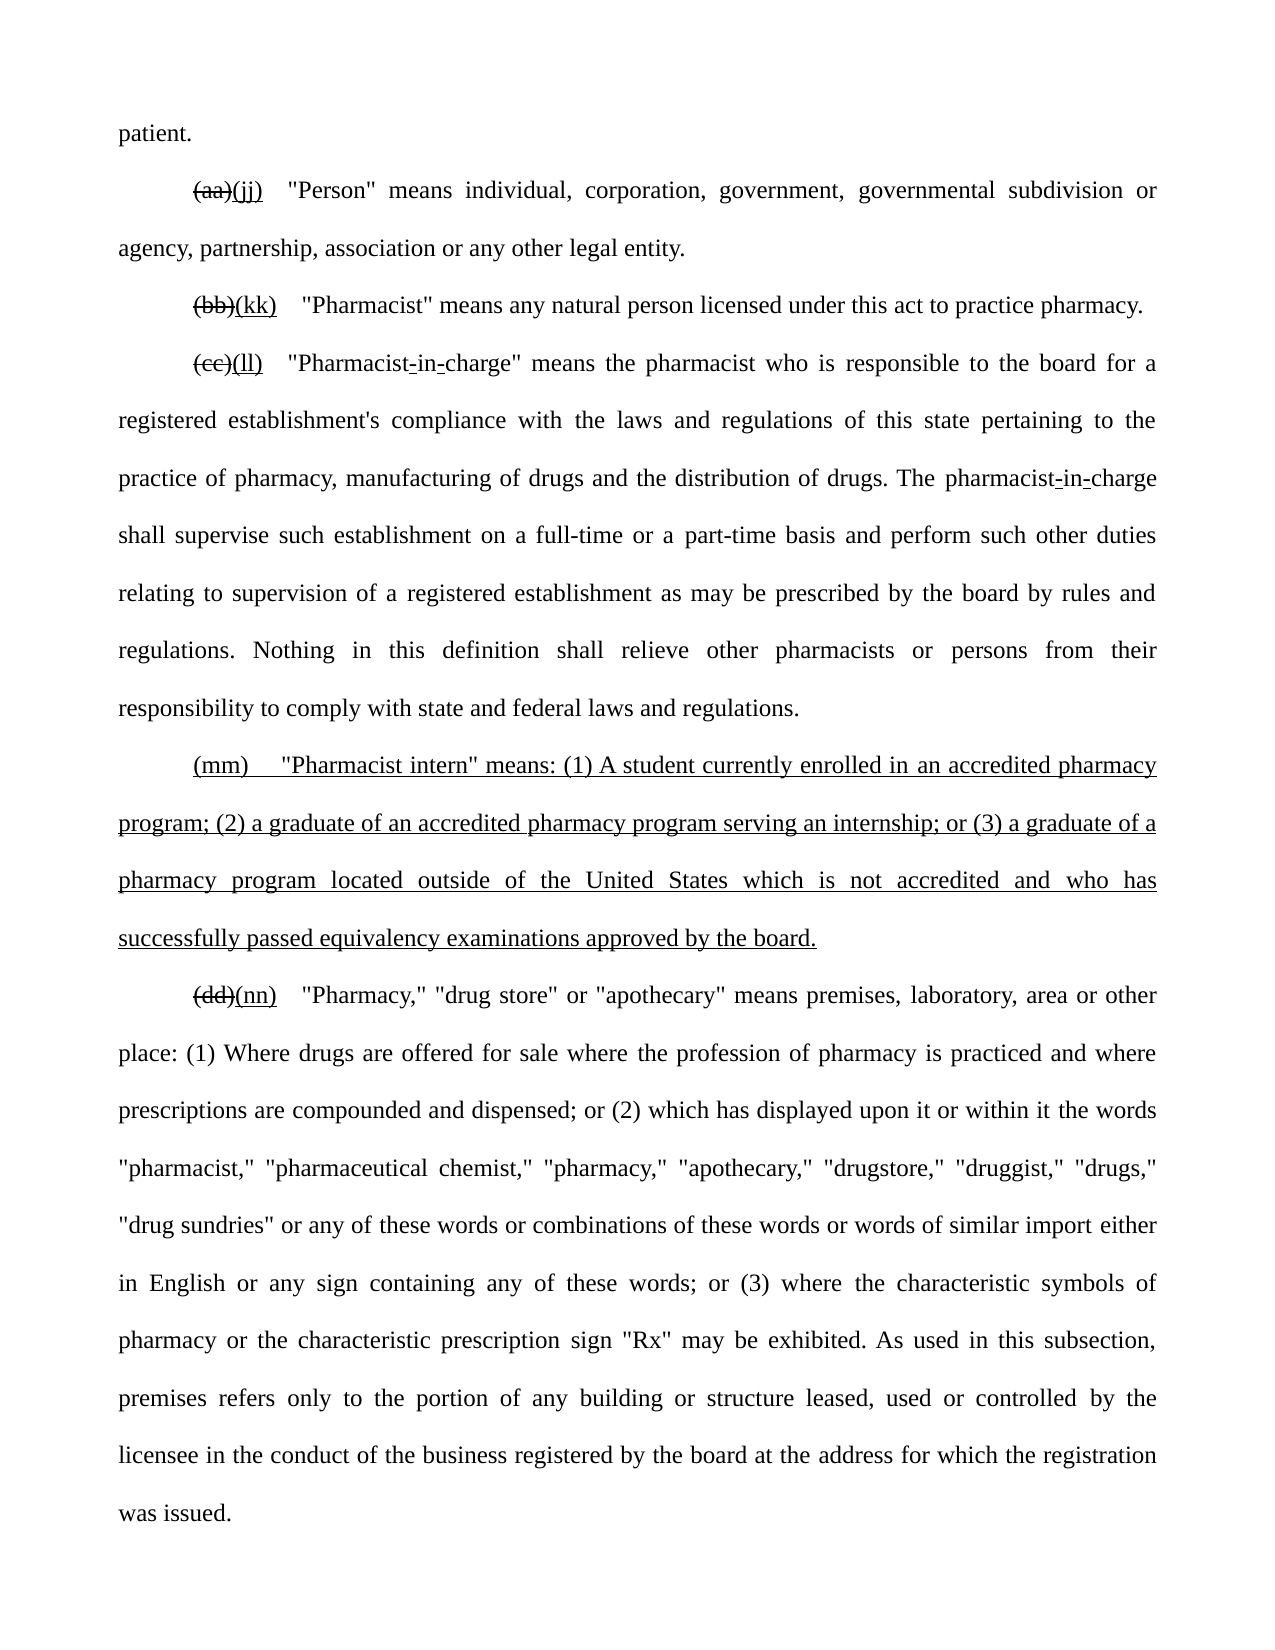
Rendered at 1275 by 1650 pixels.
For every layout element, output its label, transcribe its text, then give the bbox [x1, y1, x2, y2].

text successfully passed equivalency examinations approved by the board. [118, 892, 1157, 952]
text (cc)(ll) "Pharmacist-in-charge" means the pharmacist who is responsible to the board for a registered establishment's compliance with the laws and regulations of this state pertaining to the practice of pharmacy, manufacturing of drugs and the distribution of drugs. The pharmacist-in-charge shall supervise such establishment on a full-time or a part-time basis and perform such other duties relating to supervision of a registered establishment as may be prescribed by the board by rules and regulations. Nothing in this definition shall relieve other pharmacists or persons from their responsibility to comply with state and federal laws and regulations. [118, 348, 1157, 722]
text (bb)(kk) "Pharmacist" means any natural person licensed under this act to practice pharmacy. [118, 291, 1157, 319]
text (dd)(nn) "Pharmacy," "drug store" or "apothecary" means premises, laboratory, area or other place: (1) Where drugs are offered for sale where the profession of pharmacy is practiced and where prescriptions are compounded and dispensed; or (2) which has displayed upon it or within it the words "pharmacist," "pharmaceutical chemist," "pharmacy," "apothecary," "drugstore," "druggist," "drugs," "drug sundries" or any of these words or combinations of these words or words of similar import either in English or any sign containing any of these words; or (3) where the characteristic symbols of pharmacy or the characteristic prescription sign "Rx" may be exhibited. As used in this subsection, premises refers only to the portion of any building or structure leased, used or controlled by the licensee in the conduct of the business registered by the board at the address for which the registration was issued. [118, 981, 1157, 1527]
text (aa)(jj) "Person" means individual, corporation, government, governmental subdivision or agency, partnership, association or any other legal entity. [118, 176, 1157, 262]
text (mm) "Pharmacist intern" means: (1) A student currently enrolled in an accredited pharmacy program; (2) a graduate of an accredited pharmacy program serving an internship; or (3) a graduate of a pharmacy program located outside of the United States which is not accredited and who has [118, 751, 1157, 891]
text patient. [118, 118, 1157, 147]
